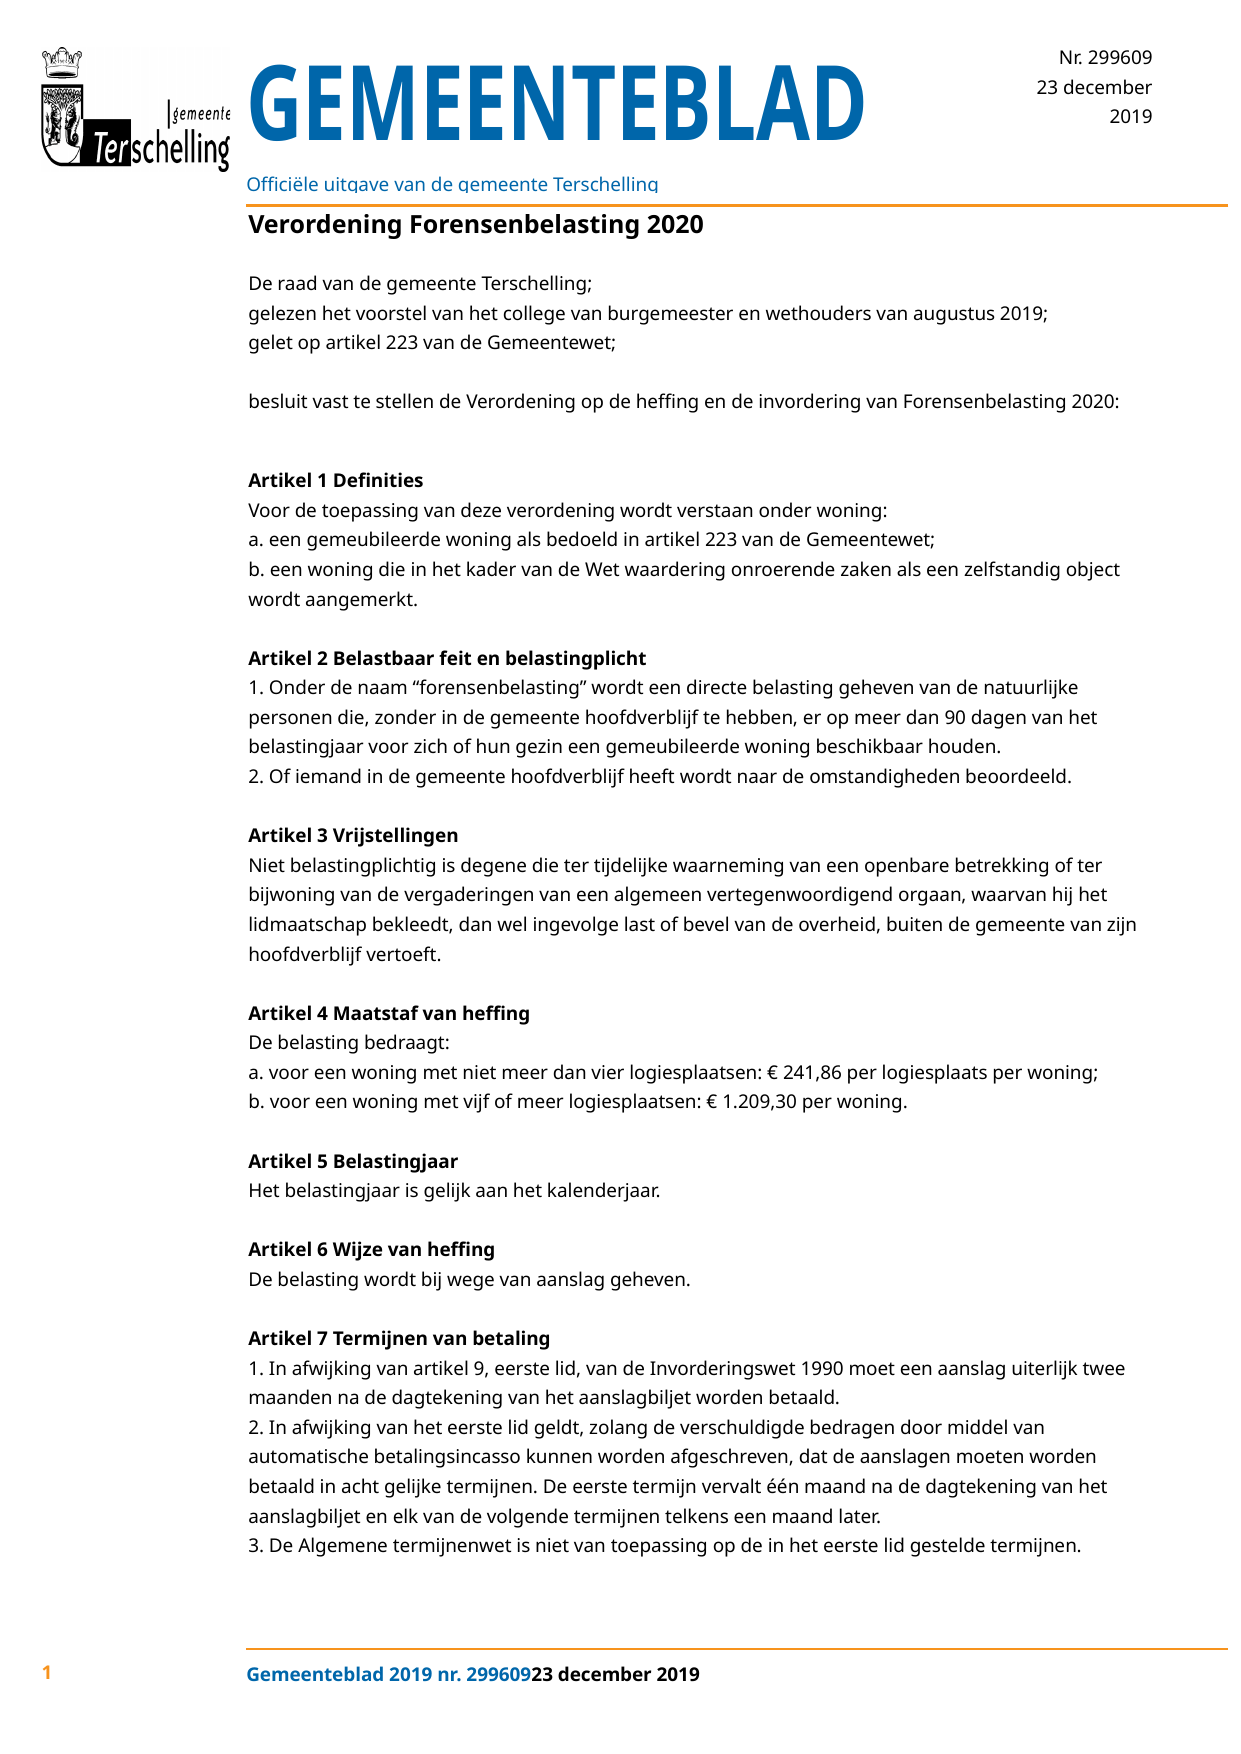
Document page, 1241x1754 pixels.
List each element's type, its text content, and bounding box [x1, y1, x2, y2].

text Artikel 6 Wijze van heffing [248, 1237, 1152, 1262]
text a. een gemeubileerde woning als bedoeld in artikel 223 van de Gemeentewet; [248, 527, 1152, 552]
text Artikel 3 Vrijstellingen [248, 822, 1152, 848]
text 1. In afwijking van artikel 9, eerste lid, van de Invorderingswet 1990 moet een aanslag uiterlijk twee maanden na de dagtekening van het aanslagbiljet worden betaald. [248, 1355, 1152, 1410]
text b. een woning die in het kader van de Wet waardering onroerende zaken als een zelfstandig object wordt aangemerkt. [248, 556, 1152, 612]
text 1. Onder de naam “forensenbelasting” wordt een directe belasting geheven van de natuurlijke personen die, zonder in de gemeente hoofdverblijf te hebben, er op meer dan 90 dagen van het belastingjaar voor zich of hun gezin een gemeubileerde woning beschikbaar houden. [248, 674, 1152, 759]
text 3. De Algemene termijnenwet is niet van toepassing op de in het eerste lid gestelde termijnen. [248, 1532, 1152, 1558]
text gelezen het voorstel van het college van burgemeester en wethouders van augustus 2019; [248, 300, 1152, 326]
text Artikel 1 Definities [248, 467, 1152, 493]
text b. voor een woning met vijf of meer logiesplaatsen: € 1.209,30 per woning. [248, 1089, 1152, 1114]
text Het belastingjaar is gelijk aan het kalenderjaar. [248, 1177, 1152, 1203]
text gelet op artikel 223 van de Gemeentewet; [248, 329, 1152, 355]
text Voor de toepassing van deze verordening wordt verstaan onder woning: [248, 497, 1152, 523]
text De raad van de gemeente Terschelling; [248, 270, 1152, 296]
text De belasting wordt bij wege van aanslag geheven. [248, 1266, 1152, 1292]
text a. voor een woning met niet meer dan vier logiesplaatsen: € 241,86 per logiesplaats per woning; [248, 1059, 1152, 1085]
text Artikel 5 Belastingjaar [248, 1148, 1152, 1174]
text besluit vast te stellen de Verordening op de heffing en de invordering van Forensenbelasting 2020: [248, 389, 1152, 414]
text 2. Of iemand in de gemeente hoofdverblijf heeft wordt naar de omstandigheden beoordeeld. [248, 763, 1152, 789]
text Artikel 7 Termijnen van betaling [248, 1325, 1152, 1351]
text Artikel 2 Belastbaar feit en belastingplicht [248, 645, 1152, 671]
text Niet belastingplichtig is degene die ter tijdelijke waarneming van een openbare betrekking of ter bijwoning van de vergaderingen van een algemeen vertegenwoordigend orgaan, waarvan hij het lidmaatschap bekleedt, dan wel ingevolge last of bevel van de overheid, buiten de gemeente van zijn hoofdverblijf vertoeft. [248, 852, 1152, 967]
text De belasting bedraagt: [248, 1029, 1152, 1055]
picture [41, 47, 231, 172]
text 2. In afwijking van het eerste lid geldt, zolang de verschuldigde bedragen door middel van automatische betalingsincasso kunnen worden afgeschreven, dat de aanslagen moeten worden betaald in acht gelijke termijnen. De eerste termijn vervalt één maand na de dagtekening van het aanslagbiljet en elk van de volgende termijnen telkens een maand later. [248, 1414, 1152, 1529]
text Artikel 4 Maatstaf van heffing [248, 1000, 1152, 1026]
text Verordening Forensenbelasting 2020 [248, 207, 1152, 241]
